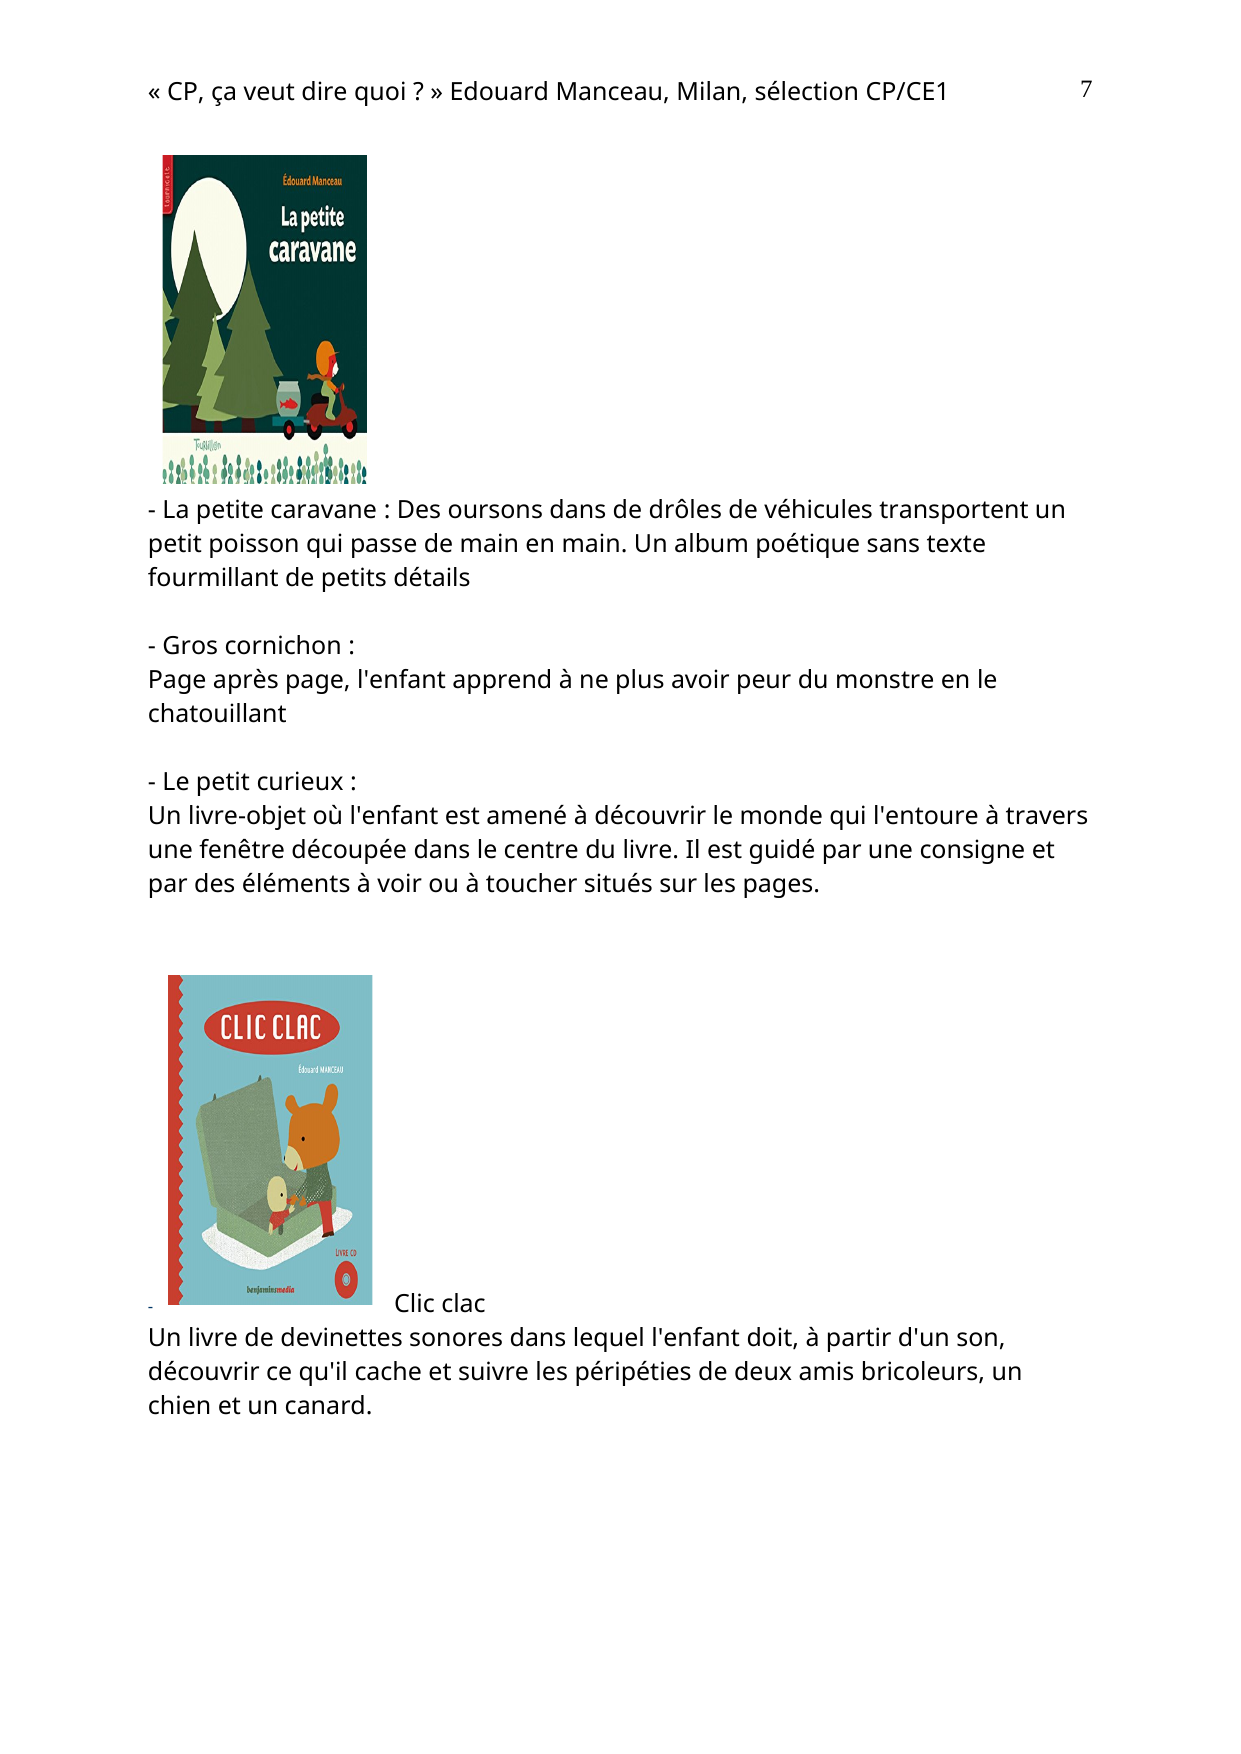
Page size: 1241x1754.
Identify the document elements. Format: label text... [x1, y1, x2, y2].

text - La petite caravane : Des oursons dans de drôles de véhicules transportent un petit poisson qui passe de main en main. Un album poétique sans texte fourmillant de petits détails [148, 491, 1093, 593]
text Un livre-objet où l'enfant est amené à découvrir le monde qui l'entoure à travers une fenêtre découpée dans le centre du livre. Il est guidé par une consigne et par des éléments à voir ou à toucher situés sur les pages. [148, 798, 1093, 900]
picture [168, 975, 373, 1305]
text - Clic clac [148, 968, 1093, 1319]
text Un livre de devinettes sonores dans lequel l'enfant doit, à partir d'un son, découvrir ce qu'il cache et suivre les péripéties de deux amis bricoleurs, un chien et un canard. [148, 1319, 1093, 1421]
picture [162, 155, 367, 484]
text Page après page, l'enfant apprend à ne plus avoir peur du monstre en le chatouillant [148, 662, 1093, 730]
text - Le petit curieux : [148, 764, 1093, 798]
text - Gros cornichon : [148, 628, 1093, 662]
